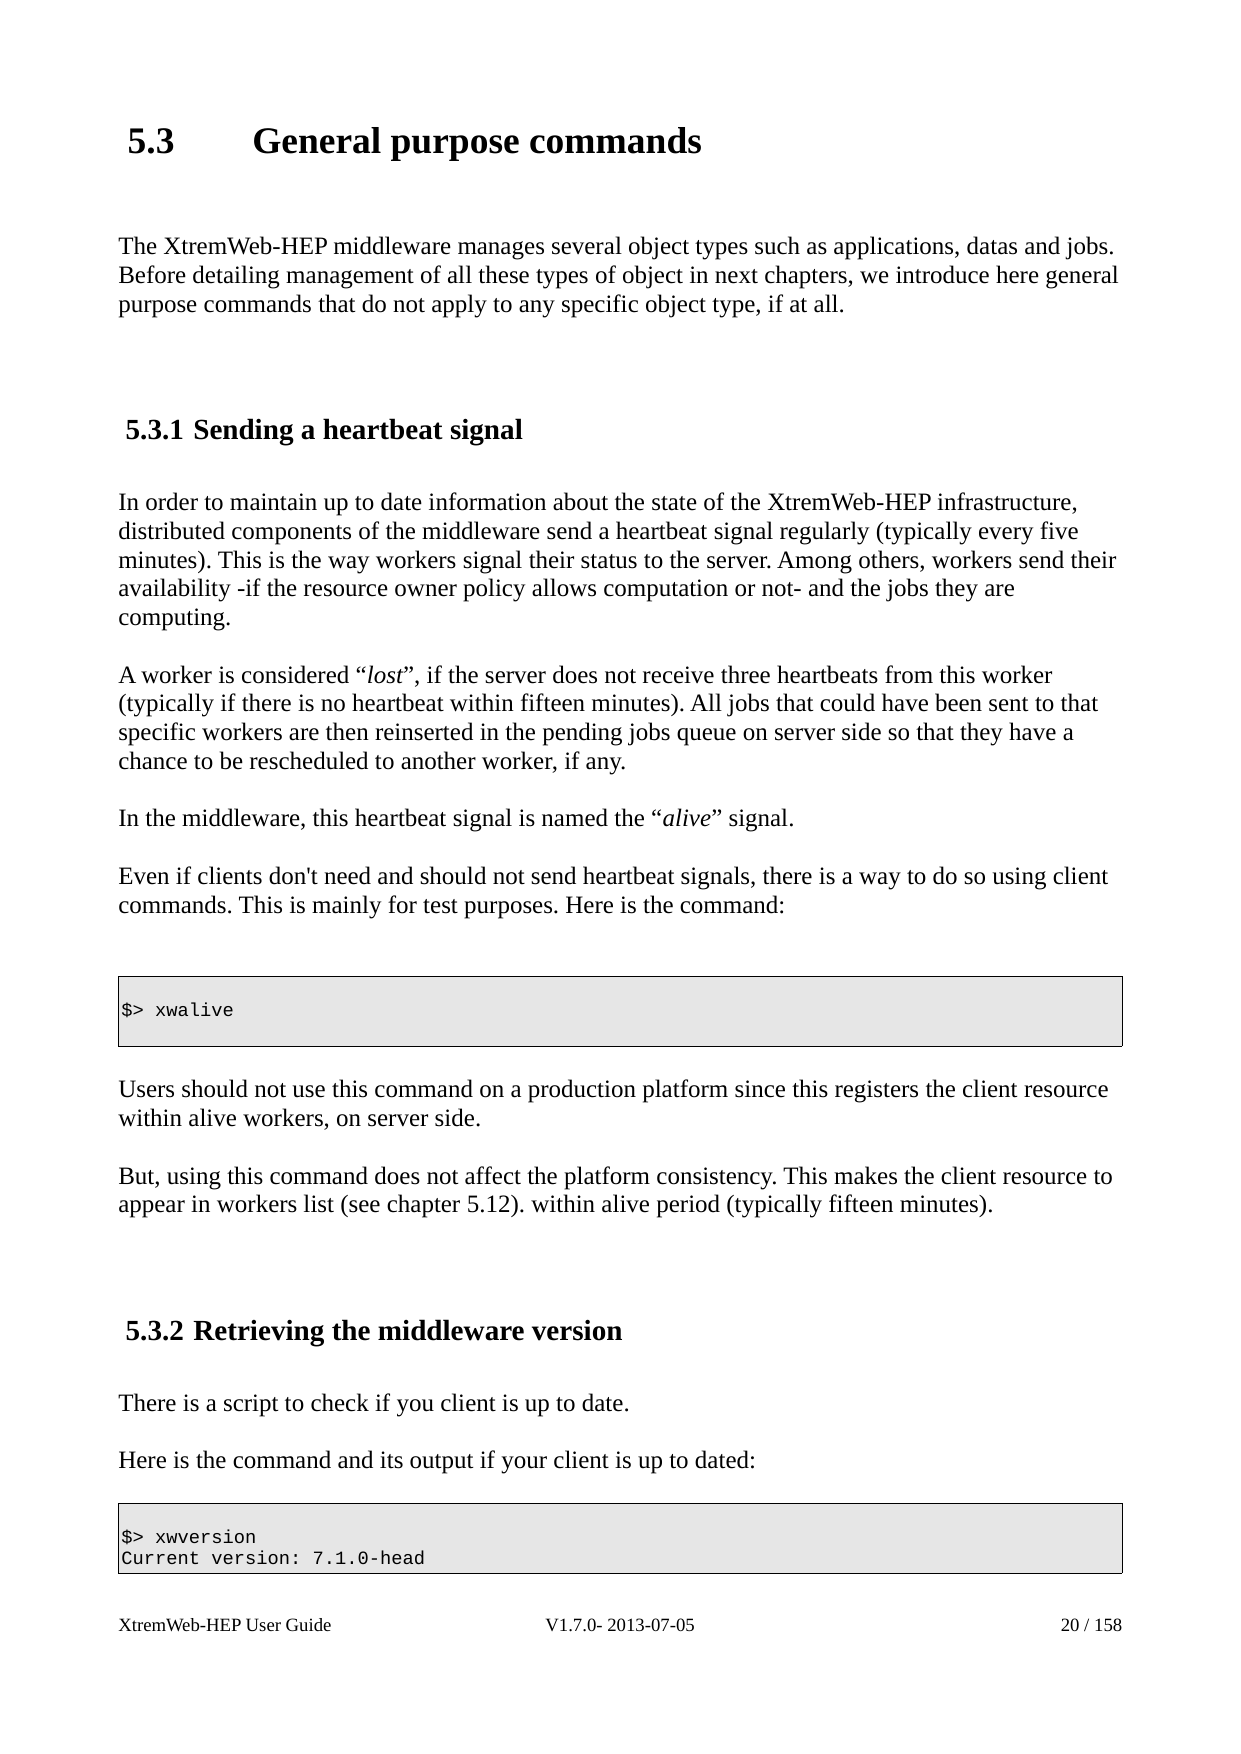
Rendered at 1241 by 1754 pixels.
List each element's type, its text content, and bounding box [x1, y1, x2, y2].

text But, using this command does not affect the platform consistency. This makes the client resource to appear in workers list (see chapter 5.12). within alive period (typically fifteen minutes). [118, 1161, 1122, 1218]
text Even if clients don't need and should not send heartbeat signals, there is a way to do so using client commands. This is mainly for test purposes. Here is the command: [118, 861, 1122, 918]
text In the middleware, this heartbeat signal is named the “alive” signal. [118, 803, 1122, 832]
text $> xwversion [119, 1524, 1122, 1546]
text Here is the command and its output if your client is up to dated: [118, 1446, 1122, 1474]
subtitle General purpose commands [118, 118, 1122, 161]
text Users should not use this command on a production platform since this registers the client resource within alive workers, on server side. [118, 1074, 1122, 1132]
text $> xwalive [119, 997, 1122, 1018]
subtitle Sending a heartbeat signal [118, 412, 1122, 446]
text There is a script to check if you client is up to date. [118, 1388, 1122, 1417]
text The XtremWeb-HEP middleware manages several object types such as applications, datas and jobs. [118, 231, 1122, 260]
text A worker is considered “lost”, if the server does not receive three heartbeats from this worker (typically if there is no heartbeat within fifteen minutes). All jobs that could have been sent to that specific workers are then reinserted in the pending jobs queue on server side so that they have a chance to be rescheduled to another worker, if any. [118, 660, 1122, 775]
subtitle Retrieving the middleware version [118, 1313, 1122, 1347]
text Current version: 7.1.0-head [119, 1546, 1122, 1573]
text In order to maintain up to date information about the state of the XtremWeb-HEP infrastructure, distributed components of the middleware send a heartbeat signal regularly (typically every five minutes). This is the way workers signal their status to the server. Among others, workers send their availability -if the resource owner policy allows computation or not- and the jobs they are computing. [118, 487, 1122, 631]
text Before detailing management of all these types of object in next chapters, we introduce here general purpose commands that do not apply to any specific object type, if at all. [118, 260, 1122, 317]
